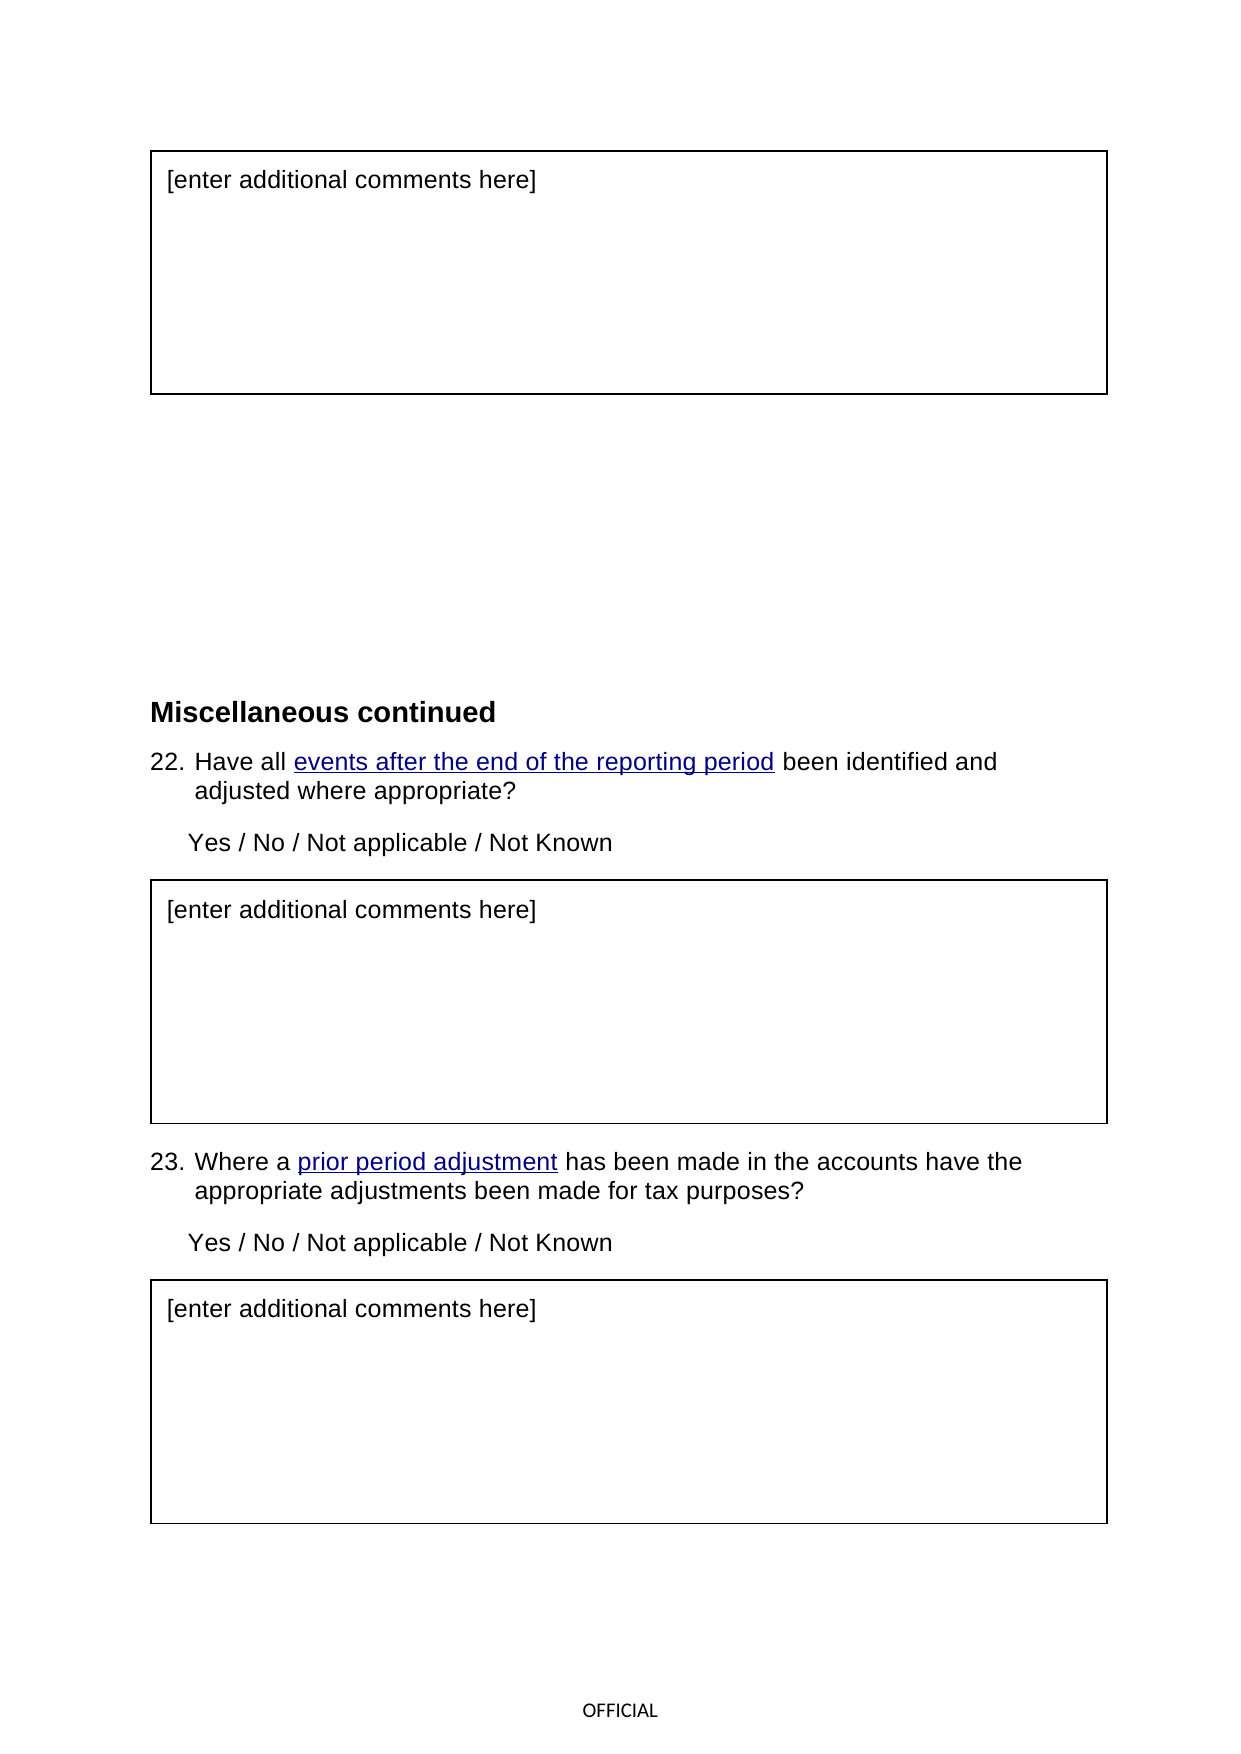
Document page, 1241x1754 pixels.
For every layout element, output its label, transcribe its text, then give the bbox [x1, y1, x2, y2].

text [enter additional comments here] [167, 894, 1087, 923]
subtitle Yes / No / Not applicable / Not Known [187, 828, 1090, 856]
subtitle Miscellaneous continued [150, 695, 1090, 728]
text [enter additional comments here] [167, 1294, 1087, 1323]
subtitle Yes / No / Not applicable / Not Known [187, 1227, 1090, 1256]
subtitle Have all events after the end of the reporting period been identified and adjusted where appropriate? [150, 747, 1090, 805]
subtitle Where a prior period adjustment has been made in the accounts have the appropriate adjustments been made for tax purposes? [150, 1147, 1090, 1204]
text [enter additional comments here] [167, 165, 1087, 194]
